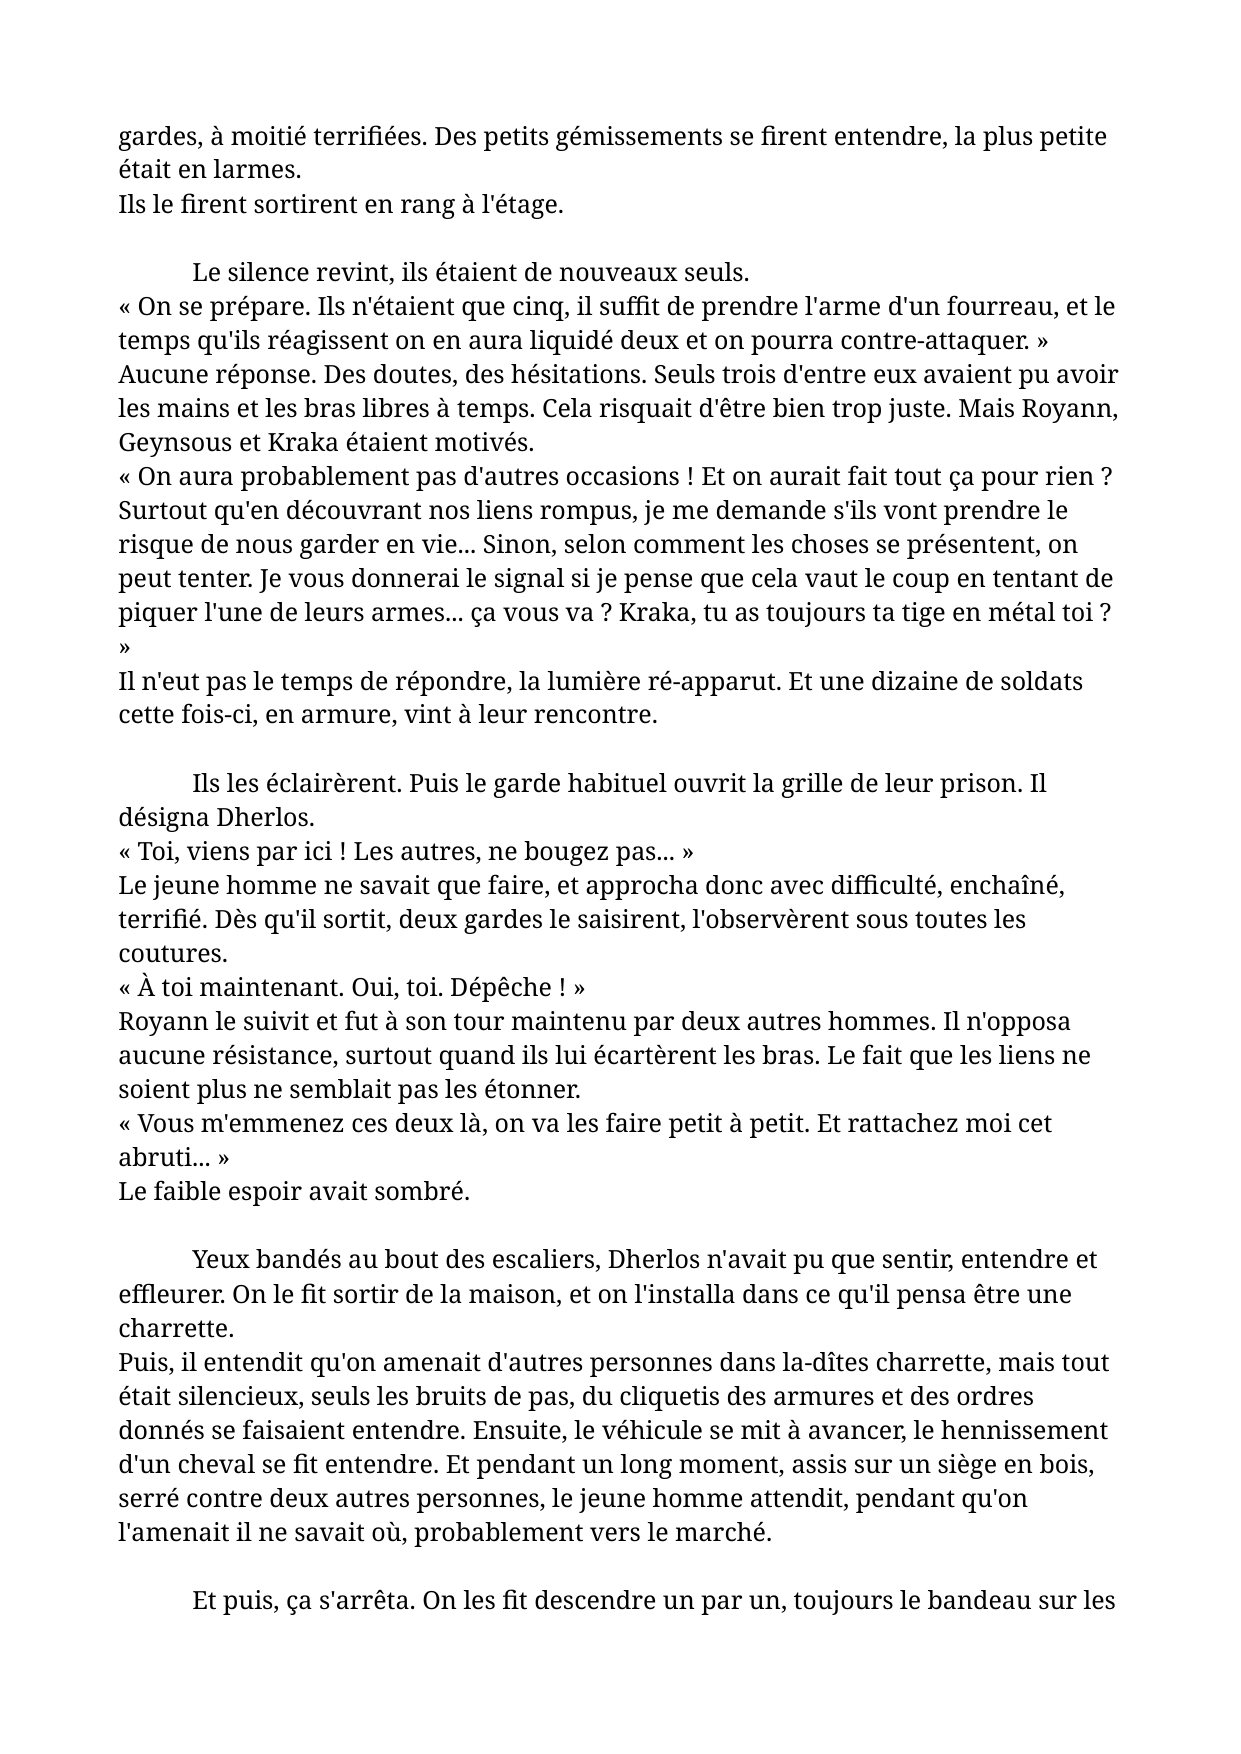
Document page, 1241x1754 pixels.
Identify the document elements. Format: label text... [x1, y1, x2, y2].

text « Vous m'emmenez ces deux là, on va les faire petit à petit. Et rattachez moi cet abruti... » [118, 1106, 1122, 1174]
text Royann le suivit et fut à son tour maintenu par deux autres hommes. Il n'opposa aucune résistance, surtout quand ils lui écartèrent les bras. Le fait que les liens ne soient plus ne semblait pas les étonner. [118, 1004, 1122, 1106]
text Et puis, ça s'arrêta. On les fit descendre un par un, toujours le bandeau sur les [118, 1583, 1122, 1617]
text « On aura probablement pas d'autres occasions ! Et on aurait fait tout ça pour rien ? Surtout qu'en découvrant nos liens rompus, je me demande s'ils vont prendre le risque de nous garder en vie... Sinon, selon comment les choses se présentent, on peut tenter. Je vous donnerai le signal si je pense que cela vaut le coup en tentant de piquer l'une de leurs armes... ça vous va ? Kraka, tu as toujours ta tige en métal toi ? » [118, 459, 1122, 663]
text Le silence revint, ils étaient de nouveaux seuls. [118, 254, 1122, 288]
text Il n'eut pas le temps de répondre, la lumière ré-apparut. Et une dizaine de soldats cette fois-ci, en armure, vint à leur rencontre. [118, 663, 1122, 731]
text Ils les éclairèrent. Puis le garde habituel ouvrit la grille de leur prison. Il désigna Dherlos. [118, 765, 1122, 833]
text Puis, il entendit qu'on amenait d'autres personnes dans la-dîtes charrette, mais tout était silencieux, seuls les bruits de pas, du cliquetis des armures et des ordres donnés se faisaient entendre. Ensuite, le véhicule se mit à avancer, le hennissement d'un cheval se fit entendre. Et pendant un long moment, assis sur un siège en bois, serré contre deux autres personnes, le jeune homme attendit, pendant qu'on l'amenait il ne savait où, probablement vers le marché. [118, 1344, 1122, 1549]
text « Toi, viens par ici ! Les autres, ne bougez pas... » [118, 833, 1122, 867]
text « À toi maintenant. Oui, toi. Dépêche ! » [118, 970, 1122, 1004]
text « On se prépare. Ils n'étaient que cinq, il suffit de prendre l'arme d'un fourreau, et le temps qu'ils réagissent on en aura liquidé deux et on pourra contre-attaquer. » [118, 288, 1122, 357]
text Yeux bandés au bout des escaliers, Dherlos n'avait pu que sentir, entendre et effleurer. On le fit sortir de la maison, et on l'installa dans ce qu'il pensa être une charrette. [118, 1242, 1122, 1344]
text Aucune réponse. Des doutes, des hésitations. Seuls trois d'entre eux avaient pu avoir les mains et les bras libres à temps. Cela risquait d'être bien trop juste. Mais Royann, Geynsous et Kraka étaient motivés. [118, 357, 1122, 459]
text Le faible espoir avait sombré. [118, 1174, 1122, 1208]
text gardes, à moitié terrifiées. Des petits gémissements se firent entendre, la plus petite était en larmes. [118, 118, 1122, 186]
text Ils le firent sortirent en rang à l'étage. [118, 186, 1122, 220]
text Le jeune homme ne savait que faire, et approcha donc avec difficulté, enchaîné, terrifié. Dès qu'il sortit, deux gardes le saisirent, l'observèrent sous toutes les coutures. [118, 867, 1122, 970]
